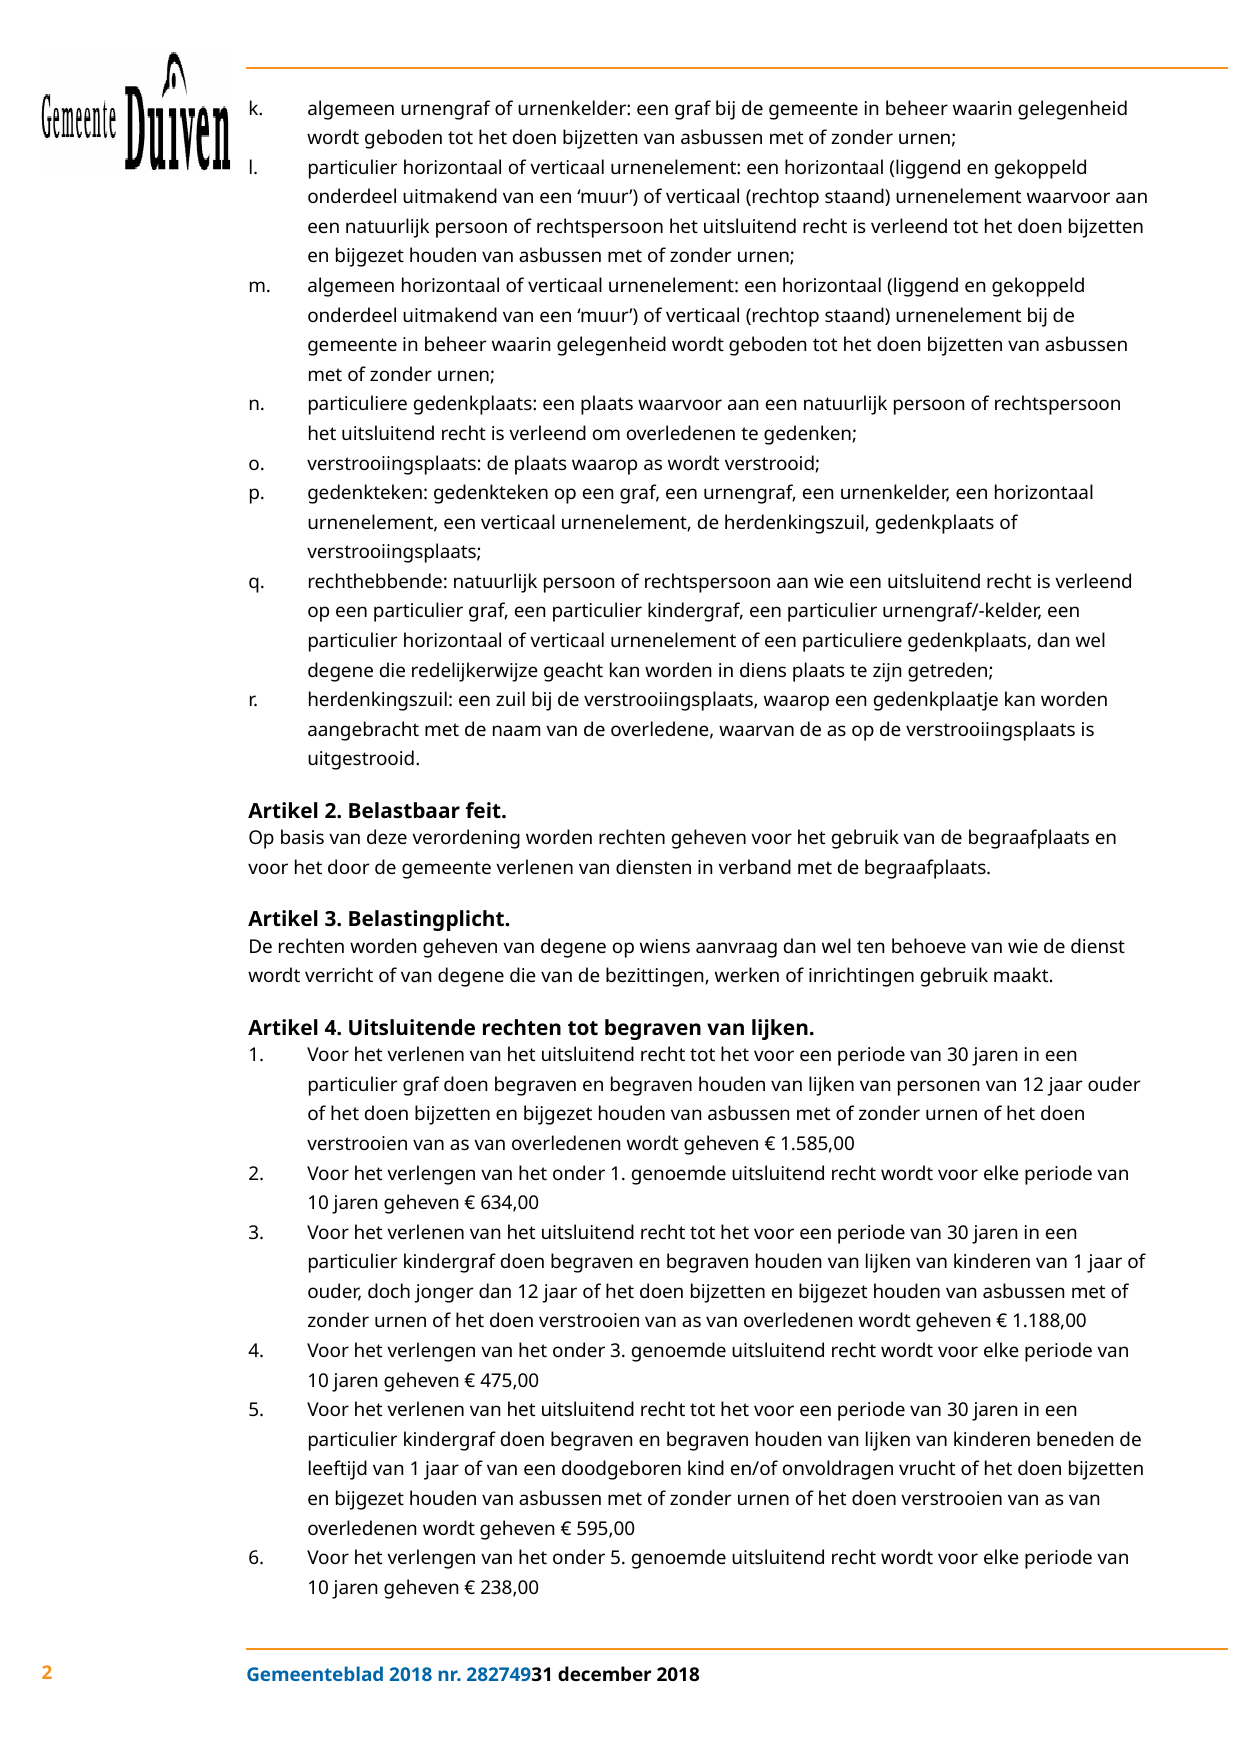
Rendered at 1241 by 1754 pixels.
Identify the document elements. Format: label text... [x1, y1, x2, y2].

list herdenkingszuil: een zuil bij de verstrooiingsplaats, waarop een gedenkplaatje kan worden aangebracht met de naam van de overledene, waarvan de as op de verstrooiingsplaats is uitgestrooid. [248, 686, 1152, 771]
list algemeen horizontaal of verticaal urnenelement: een horizontaal (liggend en gekoppeld onderdeel uitmakend van een ‘muur’) of verticaal (rechtop staand) urnenelement bij de gemeente in beheer waarin gelegenheid wordt geboden tot het doen bijzetten van asbussen met of zonder urnen; [248, 272, 1152, 387]
list verstrooiingsplaats: de plaats waarop as wordt verstrooid; [248, 450, 1152, 476]
list Voor het verlengen van het onder 1. genoemde uitsluitend recht wordt voor elke periode van 10 jaren geheven € 634,00 [248, 1160, 1152, 1215]
list gedenkteken: gedenkteken op een graf, een urnengraf, een urnenkelder, een horizontaal urnenelement, een verticaal urnenelement, de herdenkingszuil, gedenkplaats of verstrooiingsplaats; [248, 479, 1152, 564]
list Voor het verlenen van het uitsluitend recht tot het voor een periode van 30 jaren in een particulier graf doen begraven en begraven houden van lijken van personen van 12 jaar ouder of het doen bijzetten en bijgezet houden van asbussen met of zonder urnen of het doen verstrooien van as van overledenen wordt geheven € 1.585,00 [248, 1041, 1152, 1156]
text Artikel 3. Belastingplicht. [248, 904, 1152, 933]
list rechthebbende: natuurlijk persoon of rechtspersoon aan wie een uitsluitend recht is verleend op een particulier graf, een particulier kindergraf, een particulier urnengraf/-kelder, een particulier horizontaal of verticaal urnenelement of een particuliere gedenkplaats, dan wel degene die redelijkerwijze geacht kan worden in diens plaats te zijn getreden; [248, 568, 1152, 683]
list Voor het verlengen van het onder 3. genoemde uitsluitend recht wordt voor elke periode van 10 jaren geheven € 475,00 [248, 1337, 1152, 1392]
list Voor het verlengen van het onder 5. genoemde uitsluitend recht wordt voor elke periode van 10 jaren geheven € 238,00 [248, 1544, 1152, 1599]
text De rechten worden geheven van degene op wiens aanvraag dan wel ten behoeve van wie de dienst wordt verricht of van degene die van de bezittingen, werken of inrichtingen gebruik maakt. [248, 933, 1152, 988]
text Artikel 4. Uitsluitende rechten tot begraven van lijken. [248, 1013, 1152, 1041]
text Op basis van deze verordening worden rechten geheven voor het gebruik van de begraafplaats en voor het door de gemeente verlenen van diensten in verband met de begraafplaats. [248, 824, 1152, 880]
list Voor het verlenen van het uitsluitend recht tot het voor een periode van 30 jaren in een particulier kindergraf doen begraven en begraven houden van lijken van kinderen van 1 jaar of ouder, doch jonger dan 12 jaar of het doen bijzetten en bijgezet houden van asbussen met of zonder urnen of het doen verstrooien van as van overledenen wordt geheven € 1.188,00 [248, 1219, 1152, 1333]
text Artikel 2. Belastbaar feit. [248, 796, 1152, 824]
list particuliere gedenkplaats: een plaats waarvoor aan een natuurlijk persoon of rechtspersoon het uitsluitend recht is verleend om overledenen te gedenken; [248, 391, 1152, 446]
picture [41, 47, 231, 172]
list Voor het verlenen van het uitsluitend recht tot het voor een periode van 30 jaren in een particulier kindergraf doen begraven en begraven houden van lijken van kinderen beneden de leeftijd van 1 jaar of van een doodgeboren kind en/of onvoldragen vrucht of het doen bijzetten en bijgezet houden van asbussen met of zonder urnen of het doen verstrooien van as van overledenen wordt geheven € 595,00 [248, 1396, 1152, 1540]
list algemeen urnengraf of urnenkelder: een graf bij de gemeente in beheer waarin gelegenheid wordt geboden tot het doen bijzetten van asbussen met of zonder urnen; [248, 95, 1152, 150]
list particulier horizontaal of verticaal urnenelement: een horizontaal (liggend en gekoppeld onderdeel uitmakend van een ‘muur’) of verticaal (rechtop staand) urnenelement waarvoor aan een natuurlijk persoon of rechtspersoon het uitsluitend recht is verleend tot het doen bijzetten en bijgezet houden van asbussen met of zonder urnen; [248, 154, 1152, 268]
